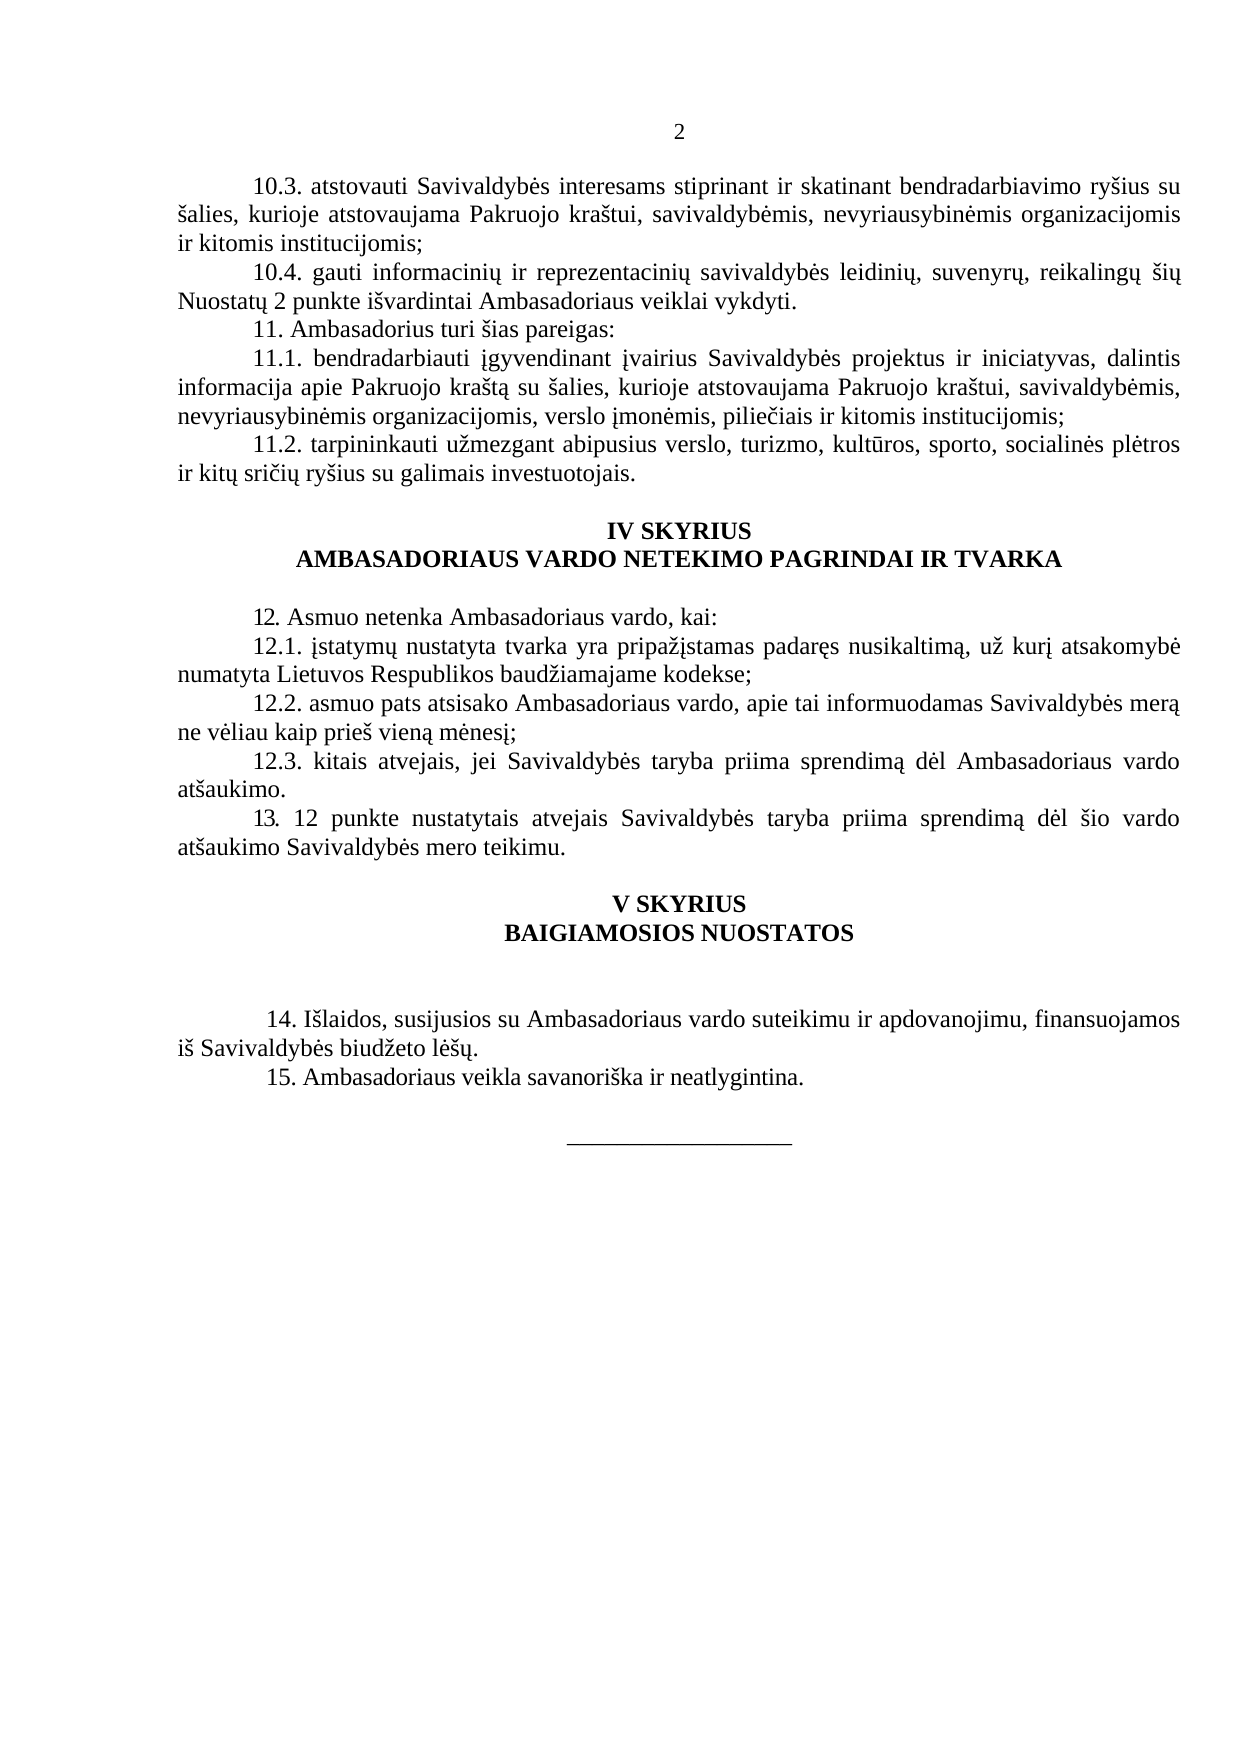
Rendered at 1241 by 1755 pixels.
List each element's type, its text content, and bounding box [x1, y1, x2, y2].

text 11.1. bendradarbiauti įgyvendinant įvairius Savivaldybės projektus ir iniciatyvas, dalintis informacija apie Pakruojo kraštą su šalies, kurioje atstovaujama Pakruojo kraštui, savivaldybėmis, nevyriausybinėmis organizacijomis, verslo įmonėmis, piliečiais ir kitomis institucijomis; [177, 343, 1181, 429]
text 12. Asmuo netenka Ambasadoriaus vardo, kai: [177, 602, 1181, 631]
text 11. Ambasadorius turi šias pareigas: [177, 314, 1181, 343]
text 12.1. įstatymų nustatyta tvarka yra pripažįstamas padaręs nusikaltimą, už kurį atsakomybė numatyta Lietuvos Respublikos baudžiamajame kodekse; [177, 631, 1181, 688]
text 12.2. asmuo pats atsisako Ambasadoriaus vardo, apie tai informuodamas Savivaldybės merą ne vėliau kaip prieš vieną mėnesį; [177, 688, 1181, 746]
text __________________ [177, 1119, 1181, 1148]
text 15. Ambasadoriaus veikla savanoriška ir neatlygintina. [177, 1062, 1181, 1091]
text BAIGIAMOSIOS NUOSTATOS [177, 918, 1181, 947]
text AMBASADORIAUS VARDO NETEKIMO PAGRINDAI IR TVARKA [177, 544, 1181, 573]
text V SKYRIUS [177, 889, 1181, 918]
text 11.2. tarpininkauti užmezgant abipusius verslo, turizmo, kultūros, sporto, socialinės plėtros ir kitų sričių ryšius su galimais investuotojais. [177, 429, 1181, 487]
text 14. Išlaidos, susijusios su Ambasadoriaus vardo suteikimu ir apdovanojimu, finansuojamos iš Savivaldybės biudžeto lėšų. [177, 1004, 1181, 1062]
text IV SKYRIUS [177, 516, 1181, 544]
text 10.3. atstovauti Savivaldybės interesams stiprinant ir skatinant bendradarbiavimo ryšius su šalies, kurioje atstovaujama Pakruojo kraštui, savivaldybėmis, nevyriausybinėmis organizacijomis ir kitomis institucijomis; [177, 171, 1181, 257]
text 13. 12 punkte nustatytais atvejais Savivaldybės taryba priima sprendimą dėl šio vardo atšaukimo Savivaldybės mero teikimu. [177, 803, 1181, 861]
text 10.4. gauti informacinių ir reprezentacinių savivaldybės leidinių, suvenyrų, reikalingų šių Nuostatų 2 punkte išvardintai Ambasadoriaus veiklai vykdyti. [177, 257, 1181, 314]
text 12.3. kitais atvejais, jei Savivaldybės taryba priima sprendimą dėl Ambasadoriaus vardo atšaukimo. [177, 746, 1181, 803]
